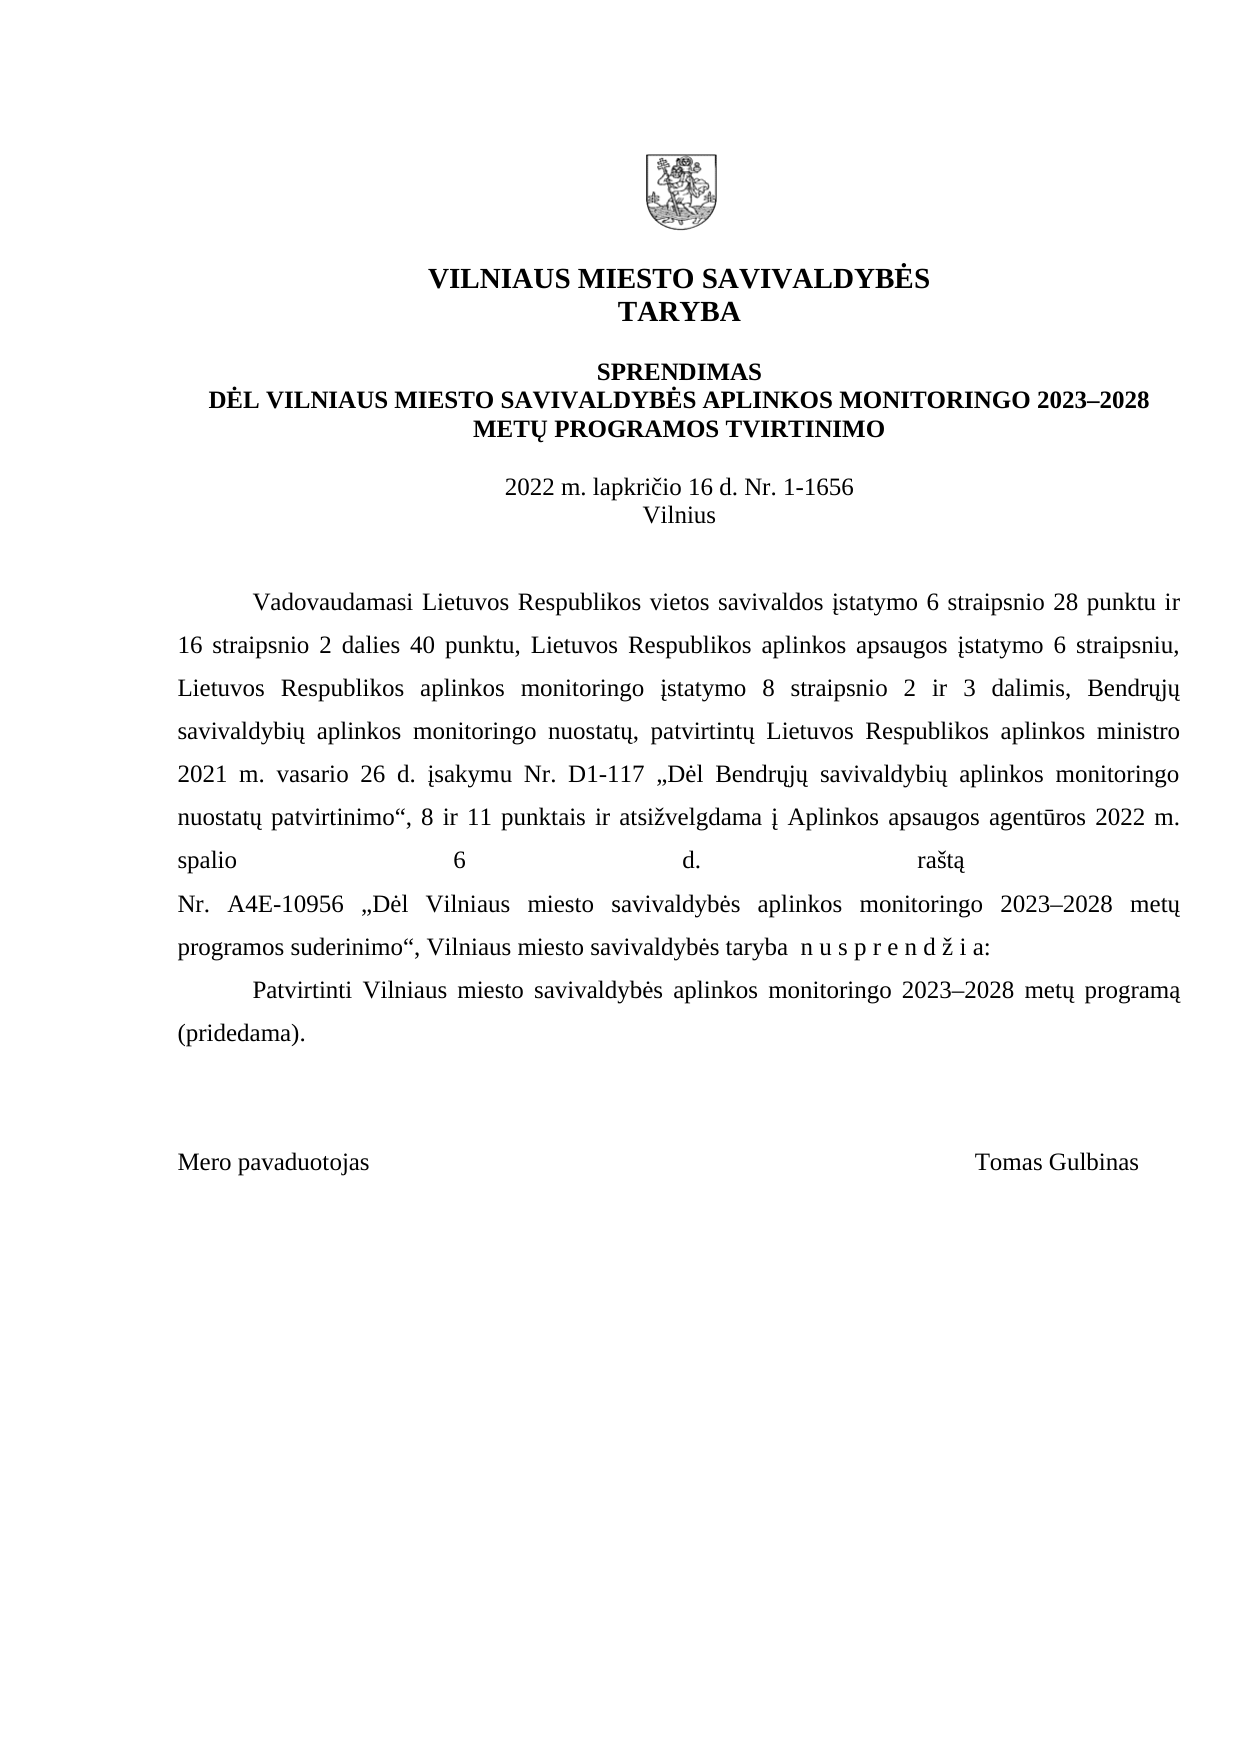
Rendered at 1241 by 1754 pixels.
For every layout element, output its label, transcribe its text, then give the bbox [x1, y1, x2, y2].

text VILNIAUS MIESTO SAVIVALDYBĖS [177, 261, 1181, 294]
text Patvirtinti Vilniaus miesto savivaldybės aplinkos monitoringo 2023–2028 metų programą (pridedama). [177, 975, 1181, 1047]
text DĖL VILNIAUS MIESTO SAVIVALDYBĖS APLINKOS MONITORINGO 2023–2028 METŲ PROGRAMOS TVIRTINIMO [177, 386, 1181, 443]
text Vadovaudamasi Lietuvos Respublikos vietos savivaldos įstatymo 6 straipsnio 28 punktu ir 16 straipsnio 2 dalies 40 punktu, Lietuvos Respublikos aplinkos apsaugos įstatymo 6 straipsniu, Lietuvos Respublikos aplinkos monitoringo įstatymo 8 straipsnio 2 ir 3 dalimis, Bendrųjų savivaldybių aplinkos monitoringo nuostatų, patvirtintų Lietuvos Respublikos aplinkos ministro 2021 m. vasario 26 d. įsakymu Nr. D1-117 „Dėl Bendrųjų savivaldybių aplinkos monitoringo nuostatų patvirtinimo“, 8 ir 11 punktais ir atsižvelgdama į Aplinkos apsaugos agentūros 2022 m. spalio 6 d. raštą Nr. A4E-10956 „Dėl Vilniaus miesto savivaldybės aplinkos monitoringo 2023–2028 metų programos suderinimo“, Vilniaus miesto savivaldybės taryba n u s p r e n d ž i a: [177, 587, 1181, 961]
text 2022 m. lapkričio 16 d. Nr. 1-1656 [177, 472, 1181, 501]
text Vilnius [177, 501, 1181, 529]
text TARYBA [177, 294, 1181, 328]
text SPRENDIMAS [177, 357, 1181, 386]
text Mero pavaduotojas Tomas Gulbinas [177, 1147, 1181, 1176]
